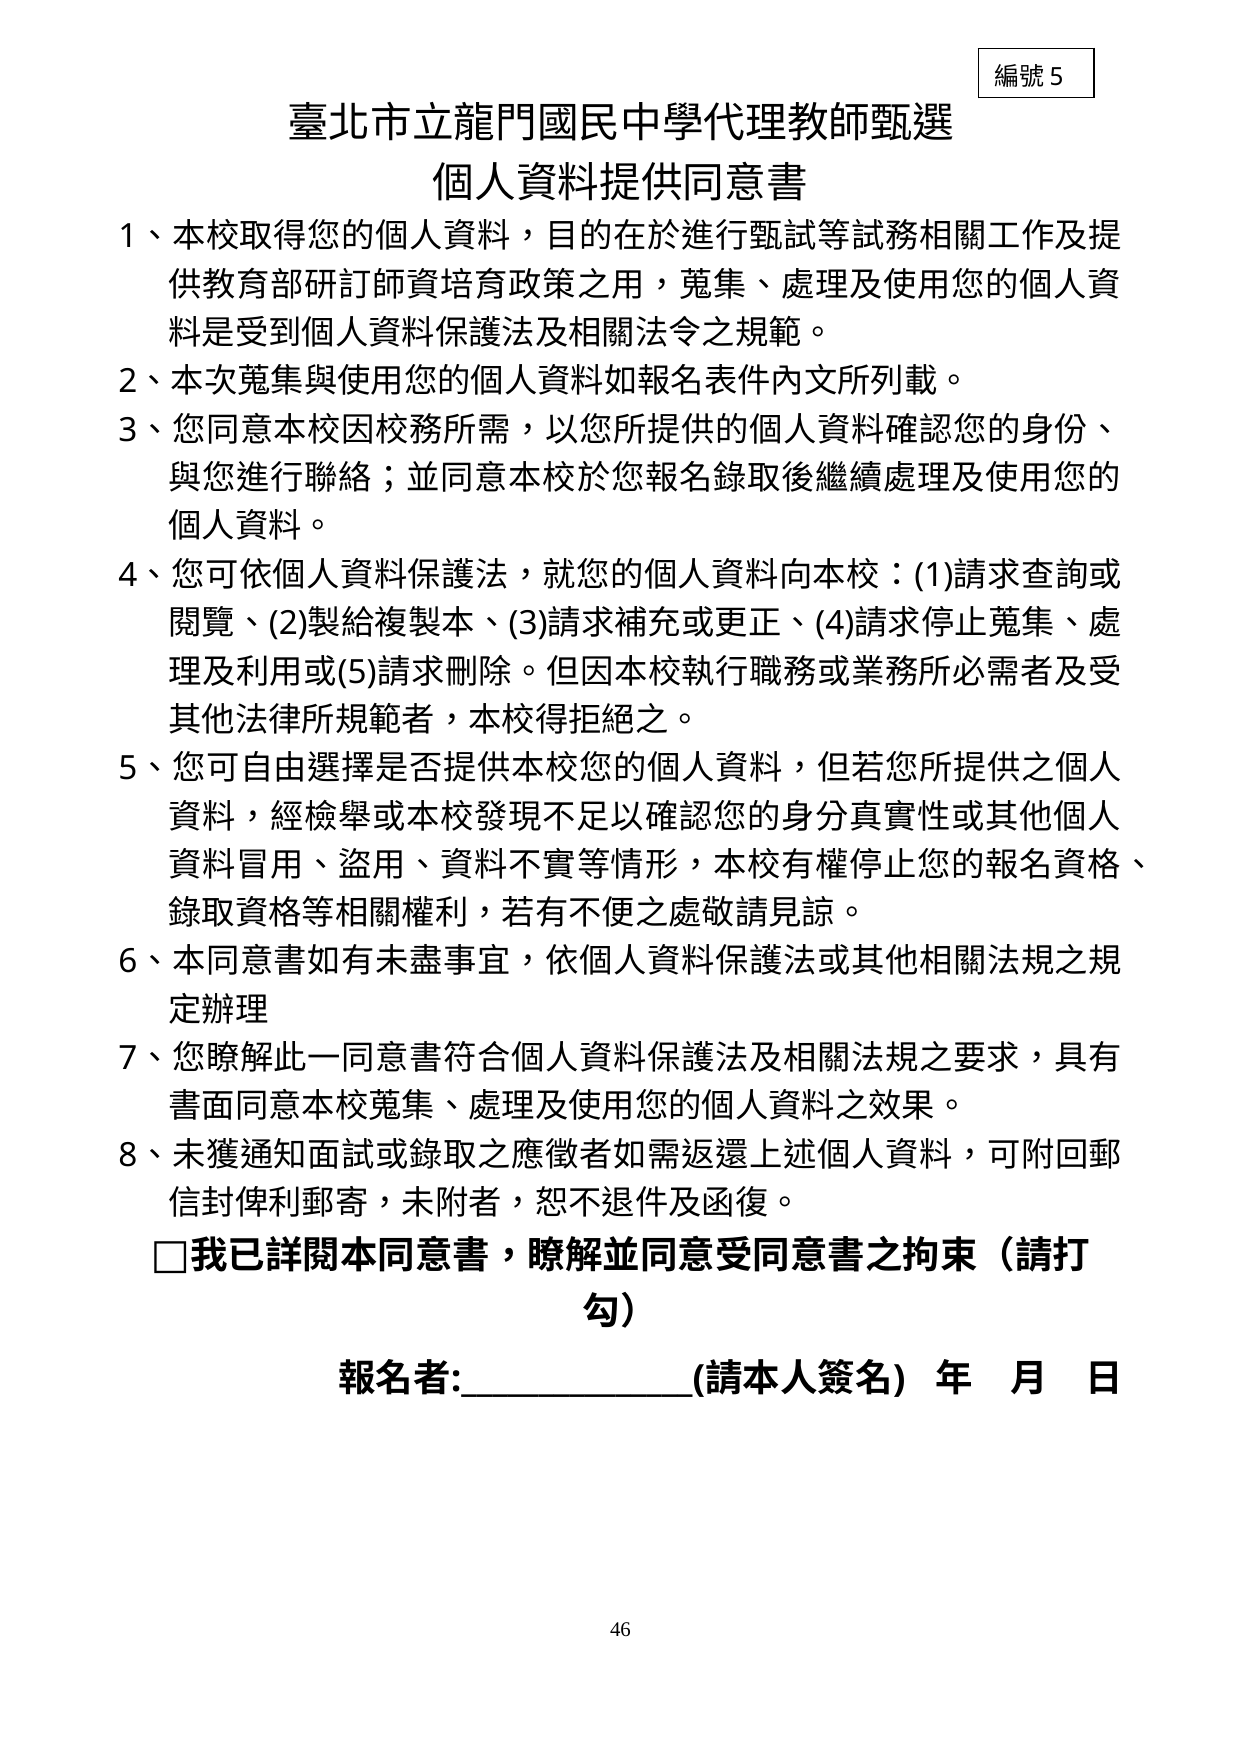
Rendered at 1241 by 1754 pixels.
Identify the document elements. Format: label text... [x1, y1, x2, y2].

text 臺北市立龍門國民中學代理教師甄選 [118, 49, 1122, 149]
text 1、本校取得您的個人資料，目的在於進行甄試等試務相關工作及提供教育部研訂師資培育政策之用，蒐集、處理及使用您的個人資料是受到個人資料保護法及相關法令之規範。 [118, 209, 1122, 354]
text 5、您可自由選擇是否提供本校您的個人資料，但若您所提供之個人資料，經檢舉或本校發現不足以確認您的身分真實性或其他個人資料冒用、盜用、資料不實等情形，本校有權停止您的報名資格、錄取資格等相關權利，若有不便之處敬請見諒。 [118, 741, 1122, 934]
text 2、本次蒐集與使用您的個人資料如報名表件內文所列載。 [118, 354, 1122, 403]
text 個人資料提供同意書 [118, 149, 1122, 209]
text □我已詳閱本同意書，瞭解並同意受同意書之拘束（請打勾） [118, 1224, 1122, 1335]
text 7、您瞭解此一同意書符合個人資料保護法及相關法規之要求，具有書面同意本校蒐集、處理及使用您的個人資料之效果。 [118, 1031, 1122, 1127]
text 報名者:_______________(請本人簽名) 年 月 日 [118, 1348, 1122, 1402]
text 6、本同意書如有未盡事宜，依個人資料保護法或其他相關法規之規定辦理 [118, 934, 1122, 1031]
text 8、未獲通知面試或錄取之應徵者如需返還上述個人資料，可附回郵信封俾利郵寄，未附者，恕不退件及函復。 [118, 1127, 1122, 1224]
text 編號5 [994, 57, 1078, 89]
text 4、您可依個人資料保護法，就您的個人資料向本校：(1)請求查詢或閱覽、(2)製給複製本、(3)請求補充或更正、(4)請求停止蒐集、處理及利用或(5)請求刪除。但因本校執行職務或業務所必需者及受其他法律所規範者，本校得拒絕之。 [118, 547, 1122, 741]
text 3、您同意本校因校務所需，以您所提供的個人資料確認您的身份、與您進行聯絡；並同意本校於您報名錄取後繼續處理及使用您的個人資料。 [118, 403, 1122, 547]
